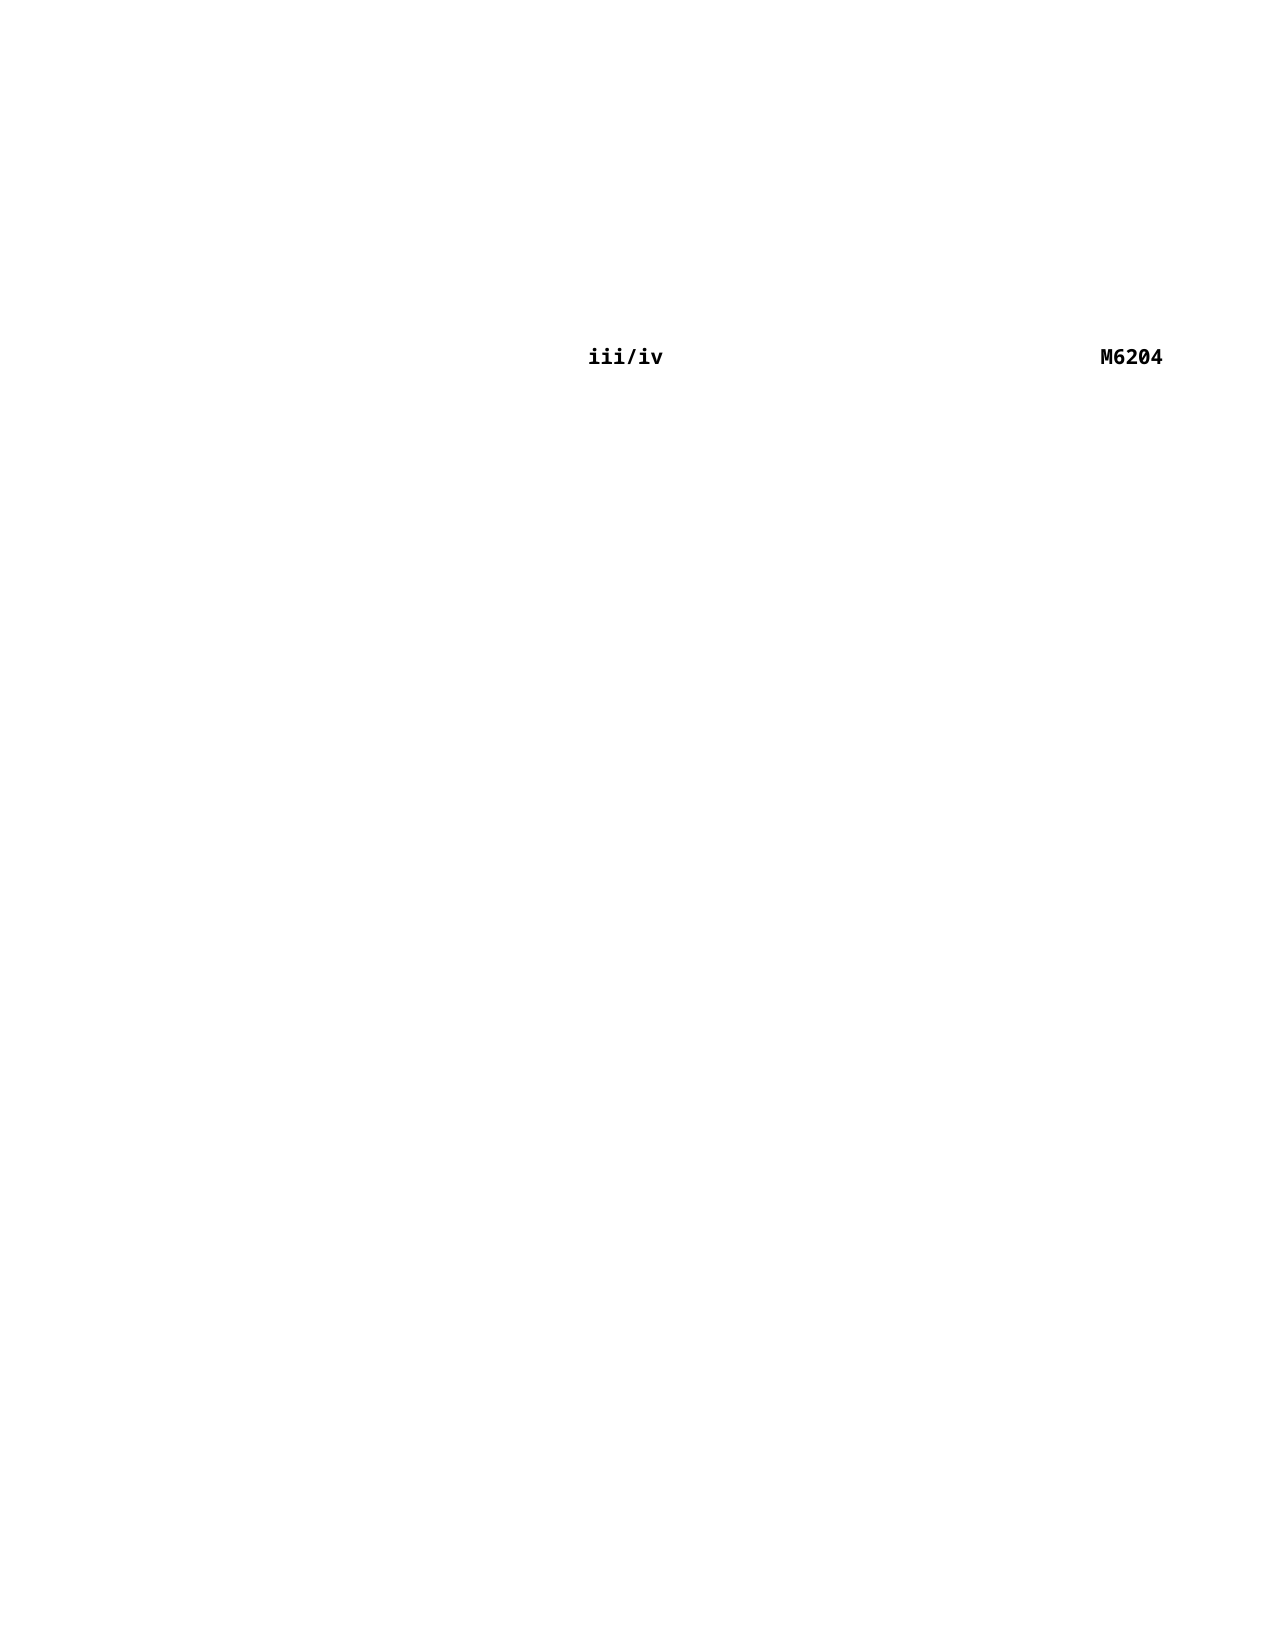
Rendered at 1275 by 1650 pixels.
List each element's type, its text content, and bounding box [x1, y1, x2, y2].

text iii/iv M6204 [38, 342, 1237, 370]
